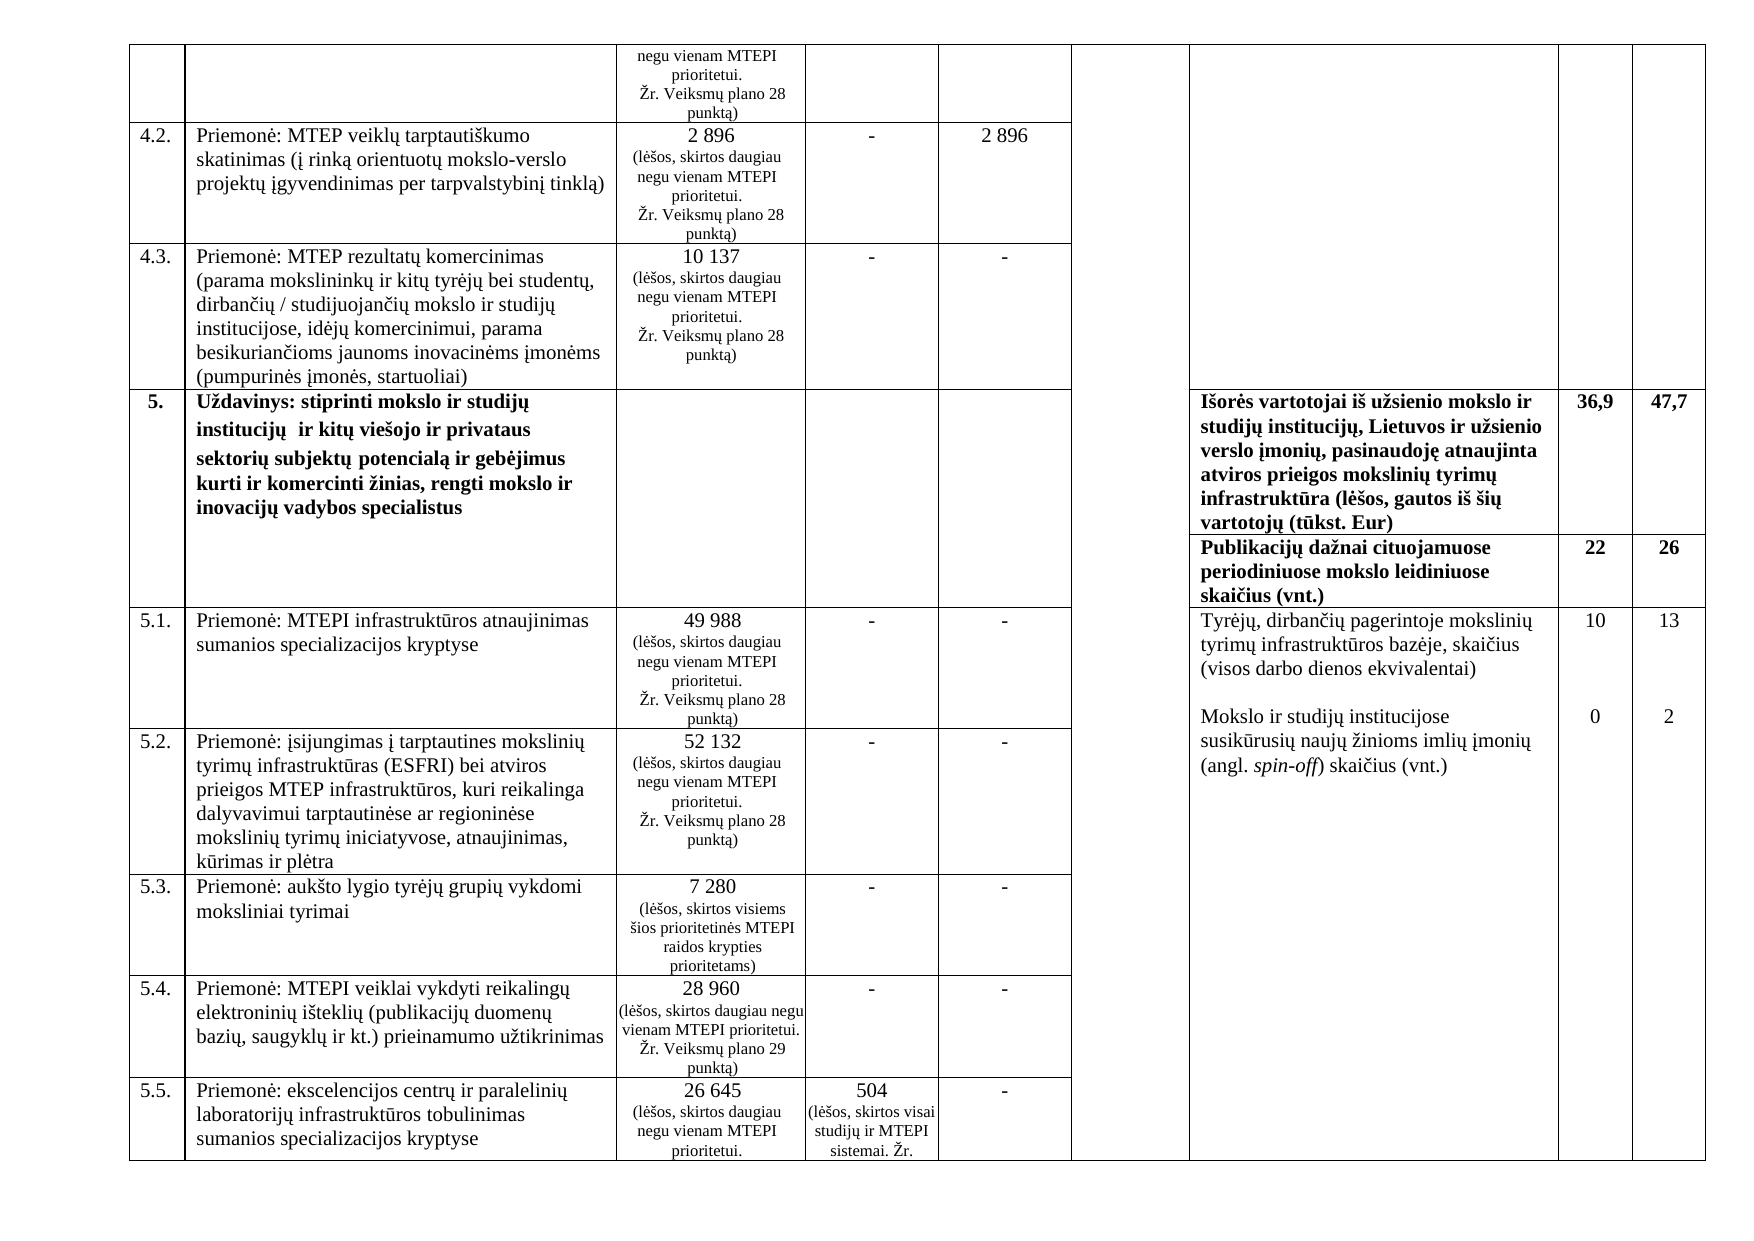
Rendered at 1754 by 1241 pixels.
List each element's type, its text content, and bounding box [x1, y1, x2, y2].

table_cell Tyrėjų, dirbančių pagerintoje mokslinių tyrimų infrastruktūros bazėje, skaičius (visos darbo dienos ekvivalentai) Mokslo ir studijų institucijose susikūrusių naujų žinioms imlių įmonių (angl. spin-off) skaičius (vnt.) [1190, 608, 1558, 1159]
table_cell [1559, 45, 1632, 388]
table_cell 28 960 (lėšos, skirtos daugiau negu vienam MTEPI prioritetui. Žr. Veiksmų plano 29 punktą) [617, 976, 805, 1077]
table_cell Priemonė: aukšto lygio tyrėjų grupių vykdomi moksliniai tyrimai [186, 875, 616, 975]
table_cell 22 [1559, 535, 1632, 607]
table_cell [617, 390, 805, 607]
table_cell 504 (lėšos, skirtos visai studijų ir MTEPI sistemai. Žr. [806, 1078, 938, 1159]
table_cell Išorės vartotojai iš užsienio mokslo ir studijų institucijų, Lietuvos ir užsienio verslo įmonių, pasinaudoję atnaujinta atviros prieigos mokslinių tyrimų infrastruktūra (lėšos, gautos iš šių vartotojų (tūkst. Eur) [1190, 390, 1558, 534]
table_cell 5.2. [130, 729, 184, 873]
table_cell 47,7 [1633, 390, 1705, 534]
table_cell 5.1. [130, 608, 184, 728]
table_cell 49 988 (lėšos, skirtos daugiau negu vienam MTEPI prioritetui. Žr. Veiksmų plano 28 punktą) [617, 608, 805, 728]
table_cell Priemonė: įsijungimas į tarptautines mokslinių tyrimų infrastruktūras (ESFRI) bei atviros prieigos MTEP infrastruktūros, kuri reikalinga dalyvavimui tarptautinėse ar regioninėse mokslinių tyrimų iniciatyvose, atnaujinimas, kūrimas ir plėtra [186, 729, 616, 873]
table_cell [1190, 45, 1558, 388]
table_cell - [806, 244, 938, 388]
table_cell 5.5. [130, 1078, 184, 1159]
table_cell - [939, 875, 1071, 975]
table_cell Uždavinys: stiprinti mokslo ir studijų institucijų ir kitų viešojo ir privataus sektorių subjektų potencialą ir gebėjimus kurti ir komercinti žinias, rengti mokslo ir inovacijų vadybos specialistus [186, 390, 616, 607]
table_cell [186, 45, 616, 122]
table_cell 52 132 (lėšos, skirtos daugiau negu vienam MTEPI prioritetui. Žr. Veiksmų plano 28 punktą) [617, 729, 805, 873]
table_cell 26 [1633, 535, 1705, 607]
table_cell [939, 45, 1071, 122]
table_cell 2 896 [939, 123, 1071, 243]
table_cell 5.4. [130, 976, 184, 1077]
table_cell Publikacijų dažnai cituojamuose periodiniuose mokslo leidiniuose skaičius (vnt.) [1190, 535, 1558, 607]
table_cell [1633, 45, 1705, 388]
table_cell [130, 45, 184, 122]
table_cell [806, 390, 938, 607]
table_cell Priemonė: MTEP veiklų tarptautiškumo skatinimas (į rinką orientuotų mokslo-verslo projektų įgyvendinimas per tarpvalstybinį tinklą) [186, 123, 616, 243]
table_cell 26 645 (lėšos, skirtos daugiau negu vienam MTEPI prioritetui. [617, 1078, 805, 1159]
table_cell Priemonė: MTEPI veiklai vykdyti reikalingų elektroninių išteklių (publikacijų duomenų bazių, saugyklų ir kt.) prieinamumo užtikrinimas [186, 976, 616, 1077]
table_cell - [806, 976, 938, 1077]
table_cell 5. [130, 390, 184, 607]
table_cell Priemonė: ekscelencijos centrų ir paralelinių laboratorijų infrastruktūros tobulinimas sumanios specializacijos kryptyse [186, 1078, 616, 1159]
table_cell 13 2 [1633, 608, 1705, 1159]
table_cell 10 0 [1559, 608, 1632, 1159]
table_cell [939, 390, 1071, 607]
table_cell - [806, 729, 938, 873]
table_cell 4.3. [130, 244, 184, 388]
table_cell - [939, 1078, 1071, 1159]
table_cell Priemonė: MTEPI infrastruktūros atnaujinimas sumanios specializacijos kryptyse [186, 608, 616, 728]
table_cell 36,9 [1559, 390, 1632, 534]
table_cell - [806, 45, 938, 122]
table_cell 5.3. [130, 875, 184, 975]
table_cell 10 137 (lėšos, skirtos daugiau negu vienam MTEPI prioritetui. Žr. Veiksmų plano 28 punktą) [617, 244, 805, 388]
table_cell Priemonė: MTEP rezultatų komercinimas (parama mokslininkų ir kitų tyrėjų bei studentų, dirbančių / studijuojančių mokslo ir studijų institucijose, idėjų komercinimui, parama besikuriančioms jaunoms inovacinėms įmonėms (pumpurinės įmonės, startuoliai) [186, 244, 616, 388]
table_cell - [806, 608, 938, 728]
table_cell - [806, 123, 938, 243]
table_cell - [939, 729, 1071, 873]
table_cell - [939, 976, 1071, 1077]
table_cell [1072, 45, 1189, 1159]
table_cell 4.2. [130, 123, 184, 243]
table_cell negu vienam MTEPI prioritetui. Žr. Veiksmų plano 28 punktą) [617, 45, 805, 122]
table_cell 2 896 (lėšos, skirtos daugiau negu vienam MTEPI prioritetui. Žr. Veiksmų plano 28 punktą) [617, 123, 805, 243]
table_cell - [939, 244, 1071, 388]
table_cell - [939, 608, 1071, 728]
table_cell 7 280 (lėšos, skirtos visiems šios prioritetinės MTEPI raidos krypties prioritetams) [617, 875, 805, 975]
table_cell - [806, 875, 938, 975]
